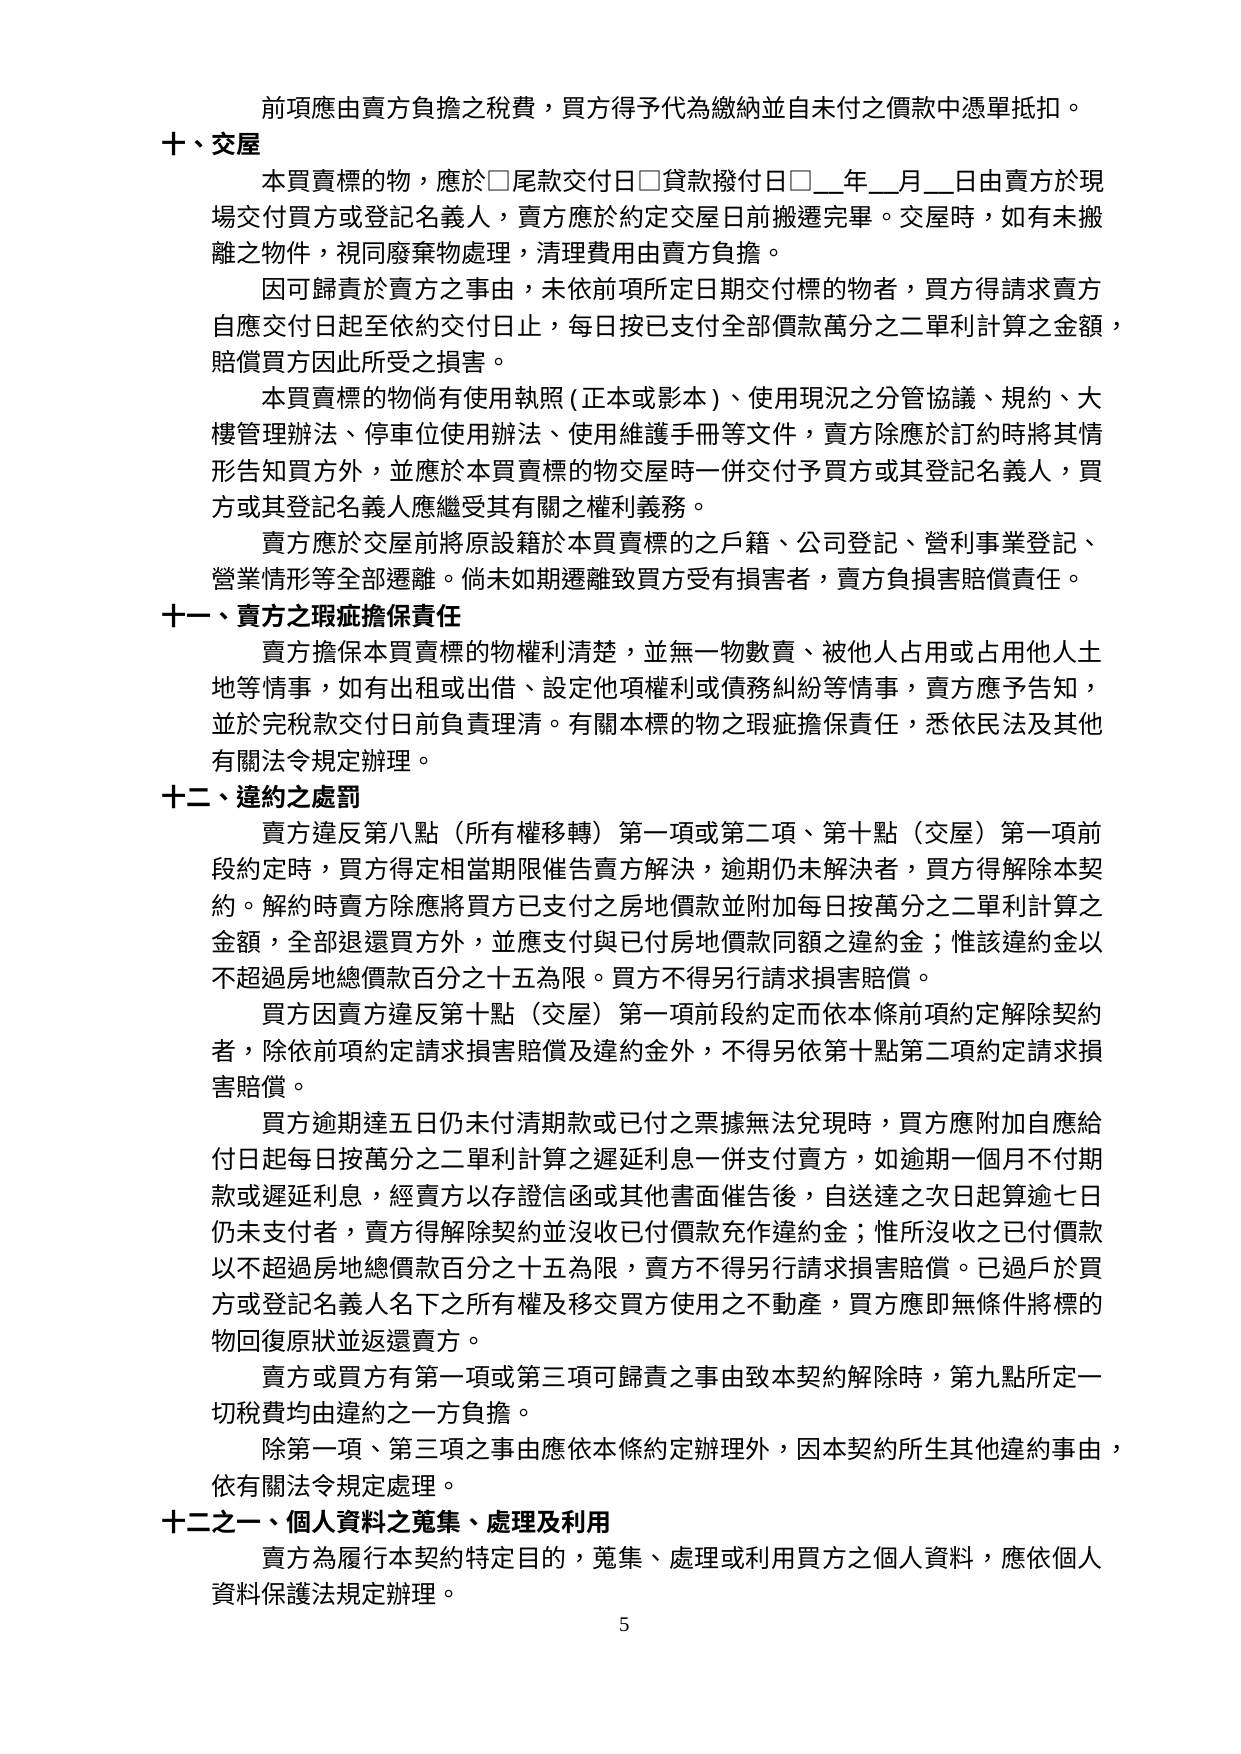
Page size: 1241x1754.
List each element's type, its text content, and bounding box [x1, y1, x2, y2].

subtitle 除第一項、第三項之事由應依本條約定辦理外，因本契約所生其他違約事由，依有關法令規定處理。 [211, 1430, 1104, 1502]
subtitle 賣方違反第八點（所有權移轉）第一項或第二項、第十點（交屋）第一項前段約定時，買方得定相當期限催告賣方解決，逾期仍未解決者，買方得解除本契約。解約時賣方除應將買方已支付之房地價款並附加每日按萬分之二單利計算之金額，全部退還買方外，並應支付與已付房地價款同額之違約金；惟該違約金以不超過房地總價款百分之十五為限。買方不得另行請求損害賠償。 [211, 814, 1104, 995]
subtitle 前項應由賣方負擔之稅費，買方得予代為繳納並自未付之價款中憑單抵扣。 [211, 89, 1104, 125]
subtitle 十一、賣方之瑕疵擔保責任 [136, 596, 1104, 632]
subtitle 賣方或買方有第一項或第三項可歸責之事由致本契約解除時，第九點所定一切稅費均由違約之一方負擔。 [211, 1357, 1104, 1430]
subtitle 買方因賣方違反第十點（交屋）第一項前段約定而依本條前項約定解除契約者，除依前項約定請求損害賠償及違約金外，不得另依第十點第二項約定請求損害賠償。 [211, 995, 1104, 1104]
subtitle 十、交屋 [136, 125, 1104, 161]
subtitle 本買賣標的物倘有使用執照(正本或影本)、使用現況之分管協議、規約、大樓管理辦法、停車位使用辦法、使用維護手冊等文件，賣方除應於訂約時將其情形告知買方外，並應於本買賣標的物交屋時一併交付予買方或其登記名義人，買方或其登記名義人應繼受其有關之權利義務。 [211, 379, 1104, 524]
subtitle 十二之一、個人資料之蒐集、處理及利用 [136, 1502, 1104, 1539]
subtitle 買方逾期達五日仍未付清期款或已付之票據無法兌現時，買方應附加自應給付日起每日按萬分之二單利計算之遲延利息一併支付賣方，如逾期一個月不付期款或遲延利息，經賣方以存證信函或其他書面催告後，自送達之次日起算逾七日仍未支付者，賣方得解除契約並沒收已付價款充作違約金；惟所沒收之已付價款以不超過房地總價款百分之十五為限，賣方不得另行請求損害賠償。已過戶於買方或登記名義人名下之所有權及移交買方使用之不動產，買方應即無條件將標的物回復原狀並返還賣方。 [211, 1104, 1104, 1357]
subtitle 因可歸責於賣方之事由，未依前項所定日期交付標的物者，買方得請求賣方自應交付日起至依約交付日止，每日按已支付全部價款萬分之二單利計算之金額，賠償買方因此所受之損害。 [211, 270, 1104, 379]
subtitle 賣方應於交屋前將原設籍於本買賣標的之戶籍、公司登記、營利事業登記、營業情形等全部遷離。倘未如期遷離致買方受有損害者，賣方負損害賠償責任。 [211, 524, 1104, 596]
subtitle 賣方擔保本買賣標的物權利清楚，並無一物數賣、被他人占用或占用他人土地等情事，如有出租或出借、設定他項權利或債務糾紛等情事，賣方應予告知，並於完稅款交付日前負責理清。有關本標的物之瑕疵擔保責任，悉依民法及其他有關法令規定辦理。 [211, 632, 1104, 777]
subtitle 十二、違約之處罰 [136, 777, 1104, 814]
subtitle 本買賣標的物，應於□尾款交付日□貸款撥付日□__年__月__日由賣方於現場交付買方或登記名義人，賣方應於約定交屋日前搬遷完畢。交屋時，如有未搬離之物件，視同廢棄物處理，清理費用由賣方負擔。 [211, 161, 1104, 270]
subtitle 賣方為履行本契約特定目的，蒐集、處理或利用買方之個人資料，應依個人資料保護法規定辦理。 [211, 1539, 1104, 1611]
